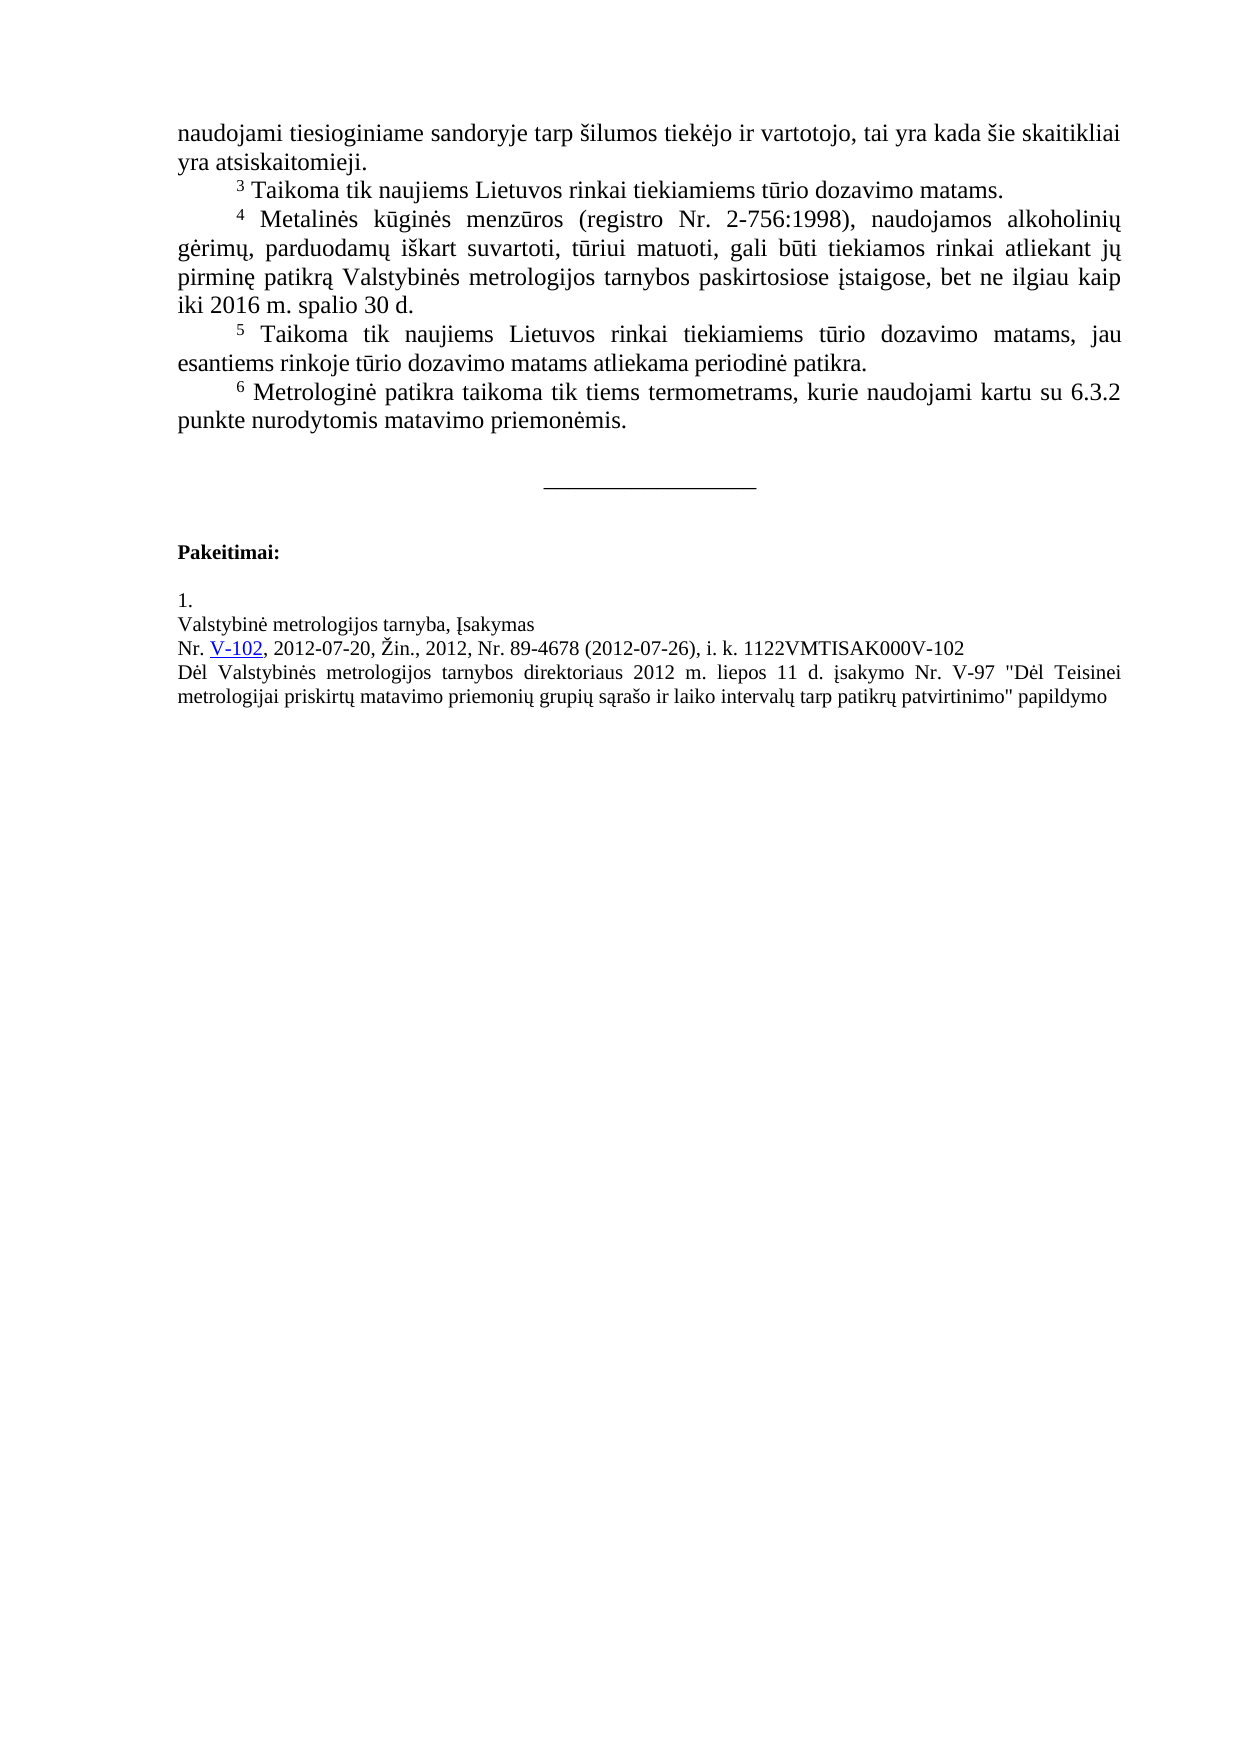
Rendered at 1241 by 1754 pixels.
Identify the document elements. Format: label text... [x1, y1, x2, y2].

text Dėl Valstybinės metrologijos tarnybos direktoriaus 2012 m. liepos 11 d. įsakymo Nr. V-97 "Dėl Teisinei metrologijai priskirtų matavimo priemonių grupių sąrašo ir laiko intervalų tarp patikrų patvirtinimo" papildymo [177, 660, 1122, 708]
text Pakeitimai: [177, 540, 1122, 564]
text 4 Metalinės kūginės menzūros (registro Nr. 2-756:1998), naudojamos alkoholinių gėrimų, parduodamų iškart suvartoti, tūriui matuoti, gali būti tiekiamos rinkai atliekant jų pirminę patikrą Valstybinės metrologijos tarnybos paskirtosiose įstaigose, bet ne ilgiau kaip iki 2016 m. spalio 30 d. [177, 204, 1122, 319]
text 6 Metrologinė patikra taikoma tik tiems termometrams, kurie naudojami kartu su 6.3.2 punkte nurodytomis matavimo priemonėmis. [177, 377, 1122, 434]
text Valstybinė metrologijos tarnyba, Įsakymas [177, 612, 1122, 636]
text Nr. V-102, 2012-07-20, Žin., 2012, Nr. 89-4678 (2012-07-26), i. k. 1122VMTISAK000V-102 [177, 636, 1122, 660]
text 5 Taikoma tik naujiems Lietuvos rinkai tiekiamiems tūrio dozavimo matams, jau esantiems rinkoje tūrio dozavimo matams atliekama periodinė patikra. [177, 319, 1122, 377]
text 1. [177, 588, 1122, 612]
text naudojami tiesioginiame sandoryje tarp šilumos tiekėjo ir vartotojo, tai yra kada šie skaitikliai yra atsiskaitomieji. [177, 118, 1122, 176]
text 3 Taikoma tik naujiems Lietuvos rinkai tiekiamiems tūrio dozavimo matams. [177, 176, 1122, 204]
text _________________ [177, 463, 1122, 492]
